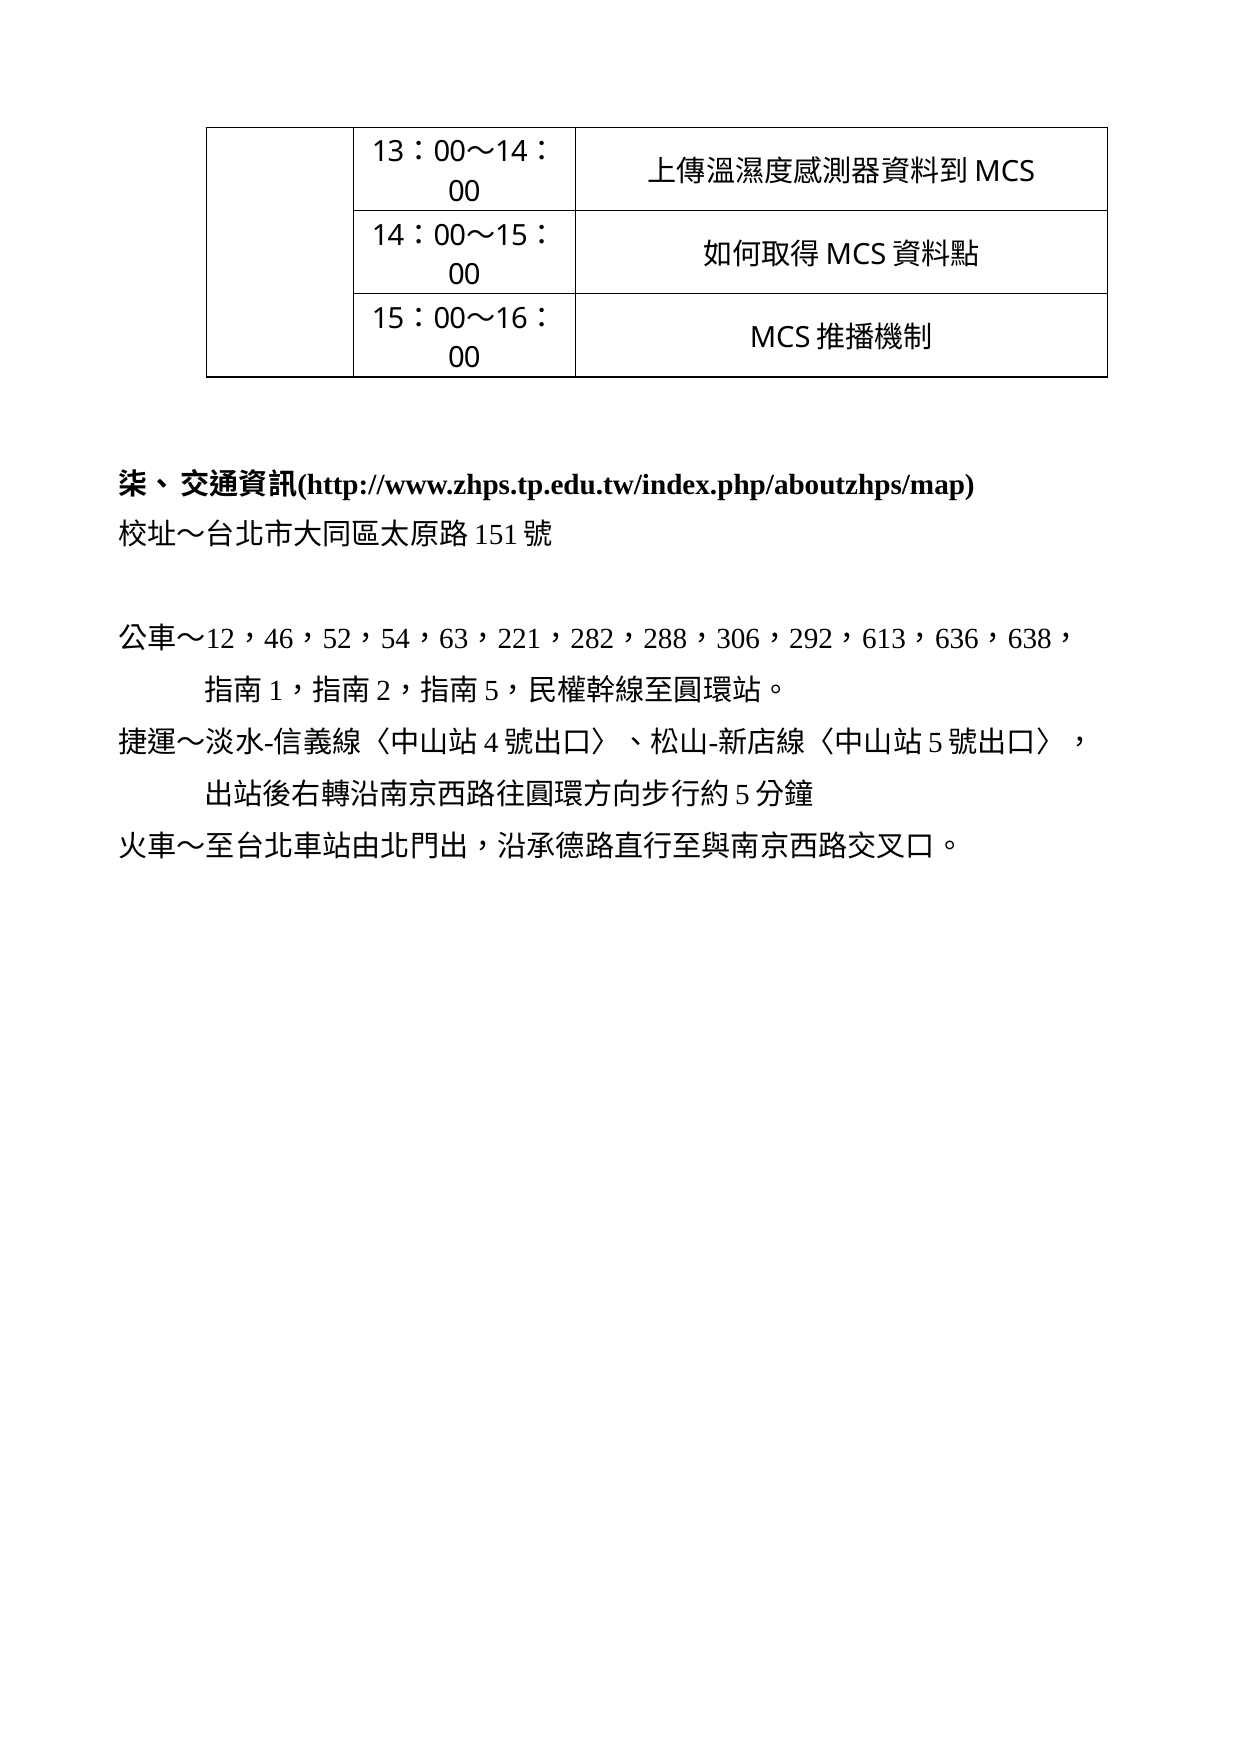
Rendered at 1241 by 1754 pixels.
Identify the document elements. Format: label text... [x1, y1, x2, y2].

text 捷運～淡水-信義線〈中山站4號出口〉、松山-新店線〈中山站5號出口〉， 出站後右轉沿南京西路往圓環方向步行約5分鐘 [118, 711, 1122, 815]
text 火車～至台北車站由北門出，沿承德路直行至與南京西路交叉口。 [118, 815, 1122, 867]
text 公車～12，46，52，54，63，221，282，288，306，292，613，636，638， 指南1，指南2，指南5，民權幹線至圓環站。 [118, 607, 1122, 711]
table_cell MCS推播機制 [576, 294, 1107, 376]
text 校址～台北市大同區太原路151號 [118, 502, 1122, 554]
table_cell 上傳溫濕度感測器資料到MCS [576, 128, 1107, 210]
list 交通資訊(http://www.zhps.tp.edu.tw/index.php/aboutzhps/map) [118, 440, 1122, 502]
table_cell 15：00～16：00 [354, 294, 575, 376]
table_cell 如何取得MCS資料點 [576, 211, 1107, 293]
table_cell [207, 128, 353, 376]
table_cell 14：00～15：00 [354, 211, 575, 293]
table_cell 13：00～14：00 [354, 128, 575, 210]
